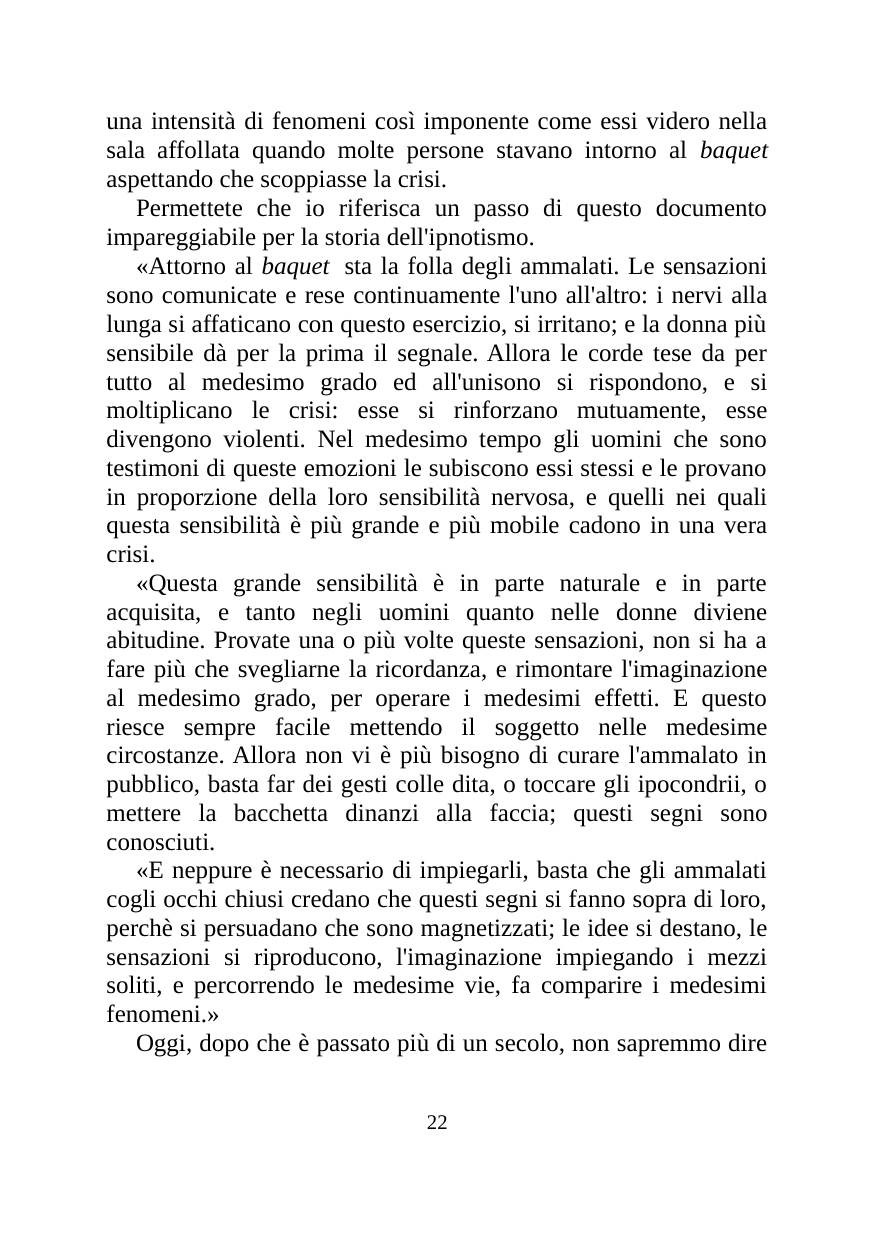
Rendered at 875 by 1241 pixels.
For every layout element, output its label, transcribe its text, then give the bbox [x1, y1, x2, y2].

text Oggi, dopo che è passato più di un secolo, non sapremmo dire [106, 1028, 768, 1057]
text «E neppure è necessario di impiegarli, basta che gli ammalati cogli occhi chiusi credano che questi segni si fanno sopra di loro, perchè si persuadano che sono magnetizzati; le idee si destano, le sensazioni si riproducono, l'imaginazione impiegando i mezzi soliti, e percorrendo le medesime vie, fa comparire i medesimi fenomeni.» [106, 855, 768, 1028]
text Permettete che io riferisca un passo di questo documento impareggiabile per la storia dell'ipnotismo. [106, 193, 768, 251]
text «Questa grande sensibilità è in parte naturale e in parte acquisita, e tanto negli uomini quanto nelle donne diviene abitudine. Provate una o più volte queste sensazioni, non si ha a fare più che svegliarne la ricordanza, e rimontare l'imaginazione al medesimo grado, per operare i medesimi effetti. E questo riesce sempre facile mettendo il soggetto nelle medesime circostanze. Allora non vi è più bisogno di curare l'ammalato in pubblico, basta far dei gesti colle dita, o toccare gli ipocondrii, o mettere la bacchetta dinanzi alla faccia; questi segni sono conosciuti. [106, 568, 768, 855]
text una intensità di fenomeni così imponente come essi videro nella sala affollata quando molte persone stavano intorno al baquet aspettando che scoppiasse la crisi. [106, 106, 768, 193]
text «Attorno al baquet sta la folla degli ammalati. Le sensazioni sono comunicate e rese continuamente l'uno all'altro: i nervi alla lunga si affaticano con questo esercizio, si irritano; e la donna più sensibile dà per la prima il segnale. Allora le corde tese da per tutto al medesimo grado ed all'unisono si rispondono, e si moltiplicano le crisi: esse si rinforzano mutuamente, esse divengono violenti. Nel medesimo tempo gli uomini che sono testimoni di queste emozioni le subiscono essi stessi e le provano in proporzione della loro sensibilità nervosa, e quelli nei quali questa sensibilità è più grande e più mobile cadono in una vera crisi. [106, 251, 768, 568]
